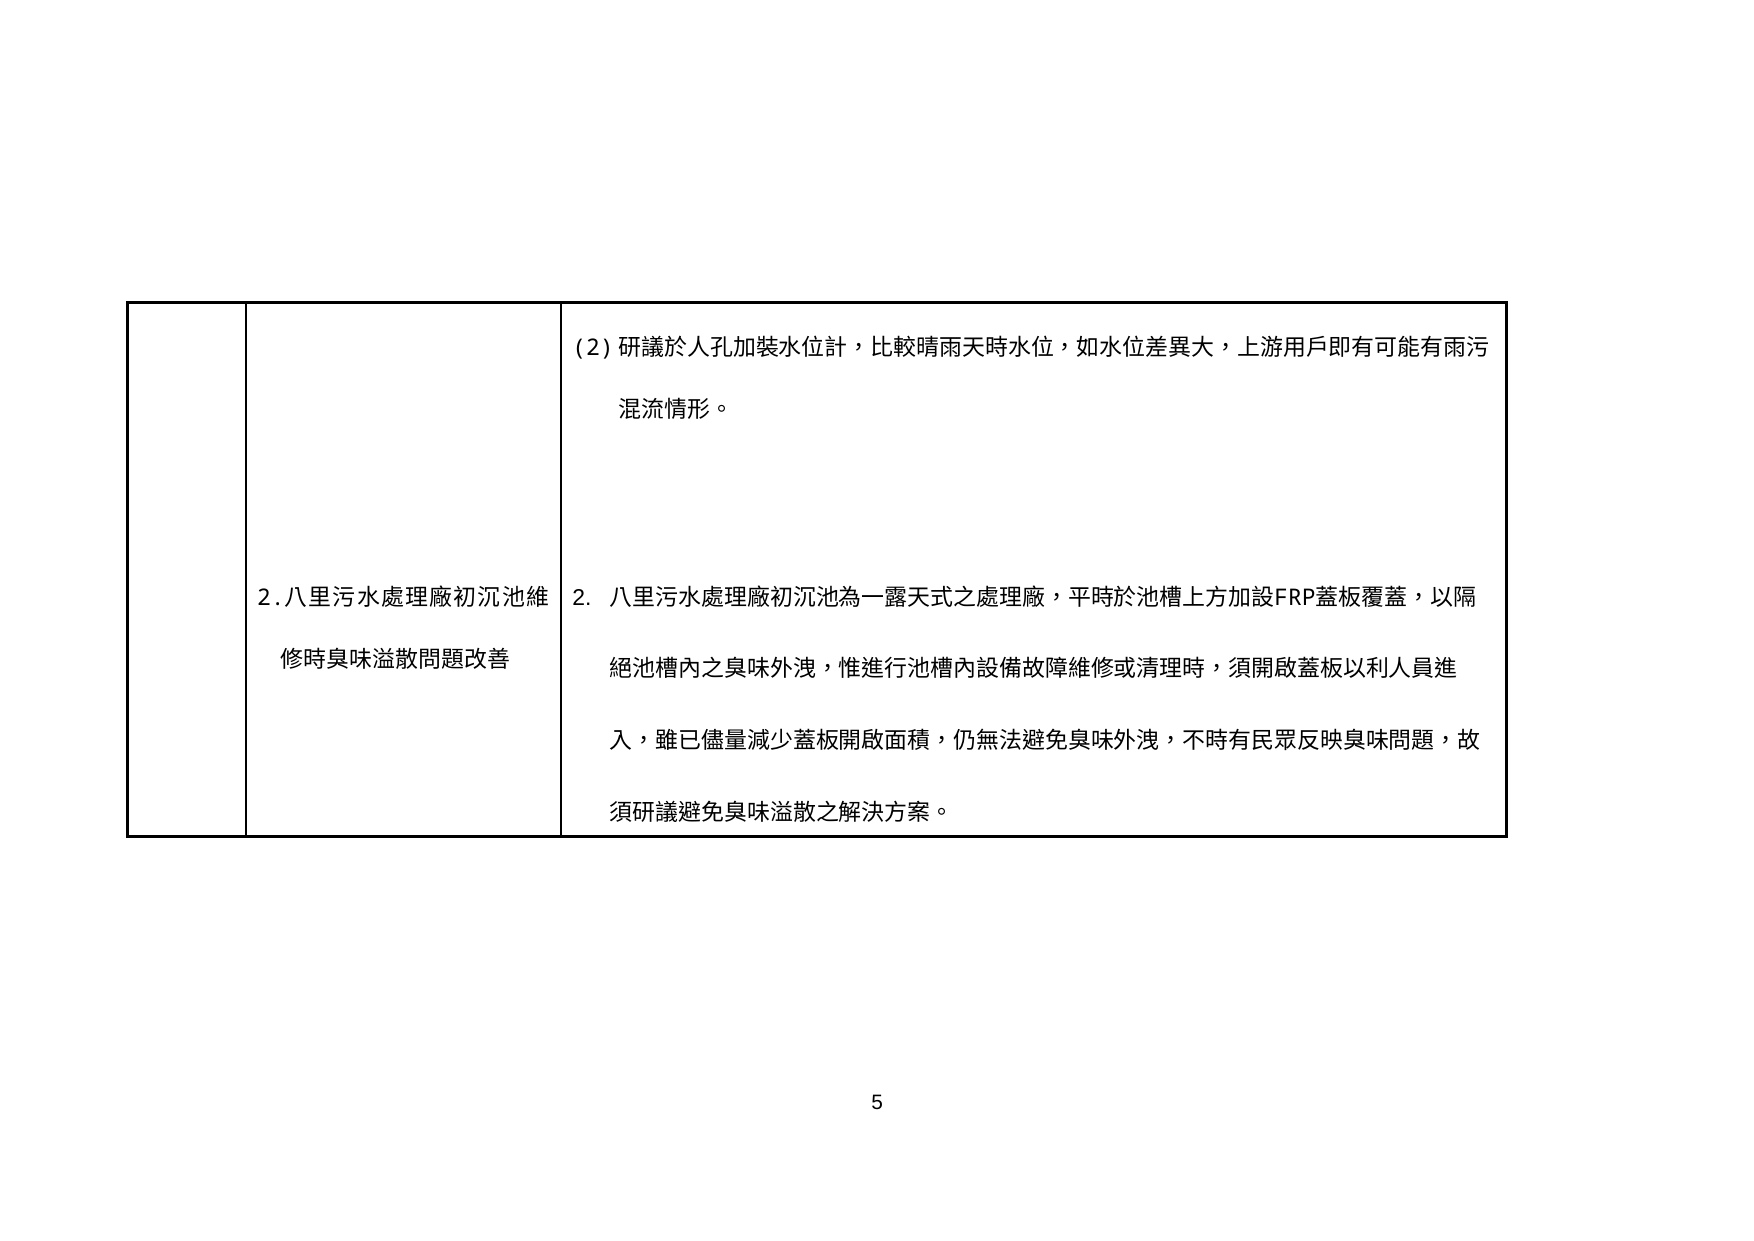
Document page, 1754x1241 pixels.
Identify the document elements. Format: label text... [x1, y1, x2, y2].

table_cell [129, 304, 245, 835]
table_cell 掌理全市污水下水道系統規劃、設計、施工、維護事宜。 1. 透過水位監測，匡列雨污混流範圍 本市於工程契約皆有訂定用戶排水設備需辦理試水作業，施工前辦理雨污排水調查，施工後自主檢查雨污分流情形，惟其他私接管本處並無從調查。 研議於人孔加裝水位計，比較晴雨天時水位，如水位差異大，上游用戶即有可能有雨污混流情形。 八里污水處理廠初沉池為一露天式之處理廠，平時於池槽上方加設FRP蓋板覆蓋，以隔絕池槽內之臭味外洩，惟進行池槽內設備故障維修或清理時，須開啟蓋板以利人員進入，雖已儘量減少蓋板開啟面積，仍無法避免臭味外洩，不時有民眾反映臭味問題，故須研議避免臭味溢散之解決方案。 3. 污水處理廠進流污水棉絮去除。 左列棉絮所指範圍包含棉絮、紙漿纖維、不織布、生物毛髮等。 內湖污水處理廠進流污水中之棉絮因不易經由污水廠前處理流程中粗欄污柵及細欄污柵去除，常造成後續處理單元的困擾。 經初步規劃擬將粗欄污柵自齒軌式改採迴轉式並將格柵間距縮小(自50mm至38mm)，細欄污柵維持既有迴轉格柵型式，格柵間距不變(6mm)，另於細欄污柵後加裝人工清理式篩網，期望經由前述設備的更新以改善棉絮問題。 細欄污柵後加裝人工清理式篩網，因須定期清理，增加處理廠操作人力需求。 研議污水廠進流污水棉絮之去除更簡便有效的方法，另須進一步論述「衛生紙投入馬桶」政策與污水中含有棉絮一節之相關性，及建議調整方向或精進作為。 [562, 304, 1505, 835]
table_cell 透過水位監測，匡列雨污混流範圍 八里污水處理廠初沉池維修時臭味溢散問題改善 污水處理廠進流污水棉絮去除 [247, 304, 560, 835]
